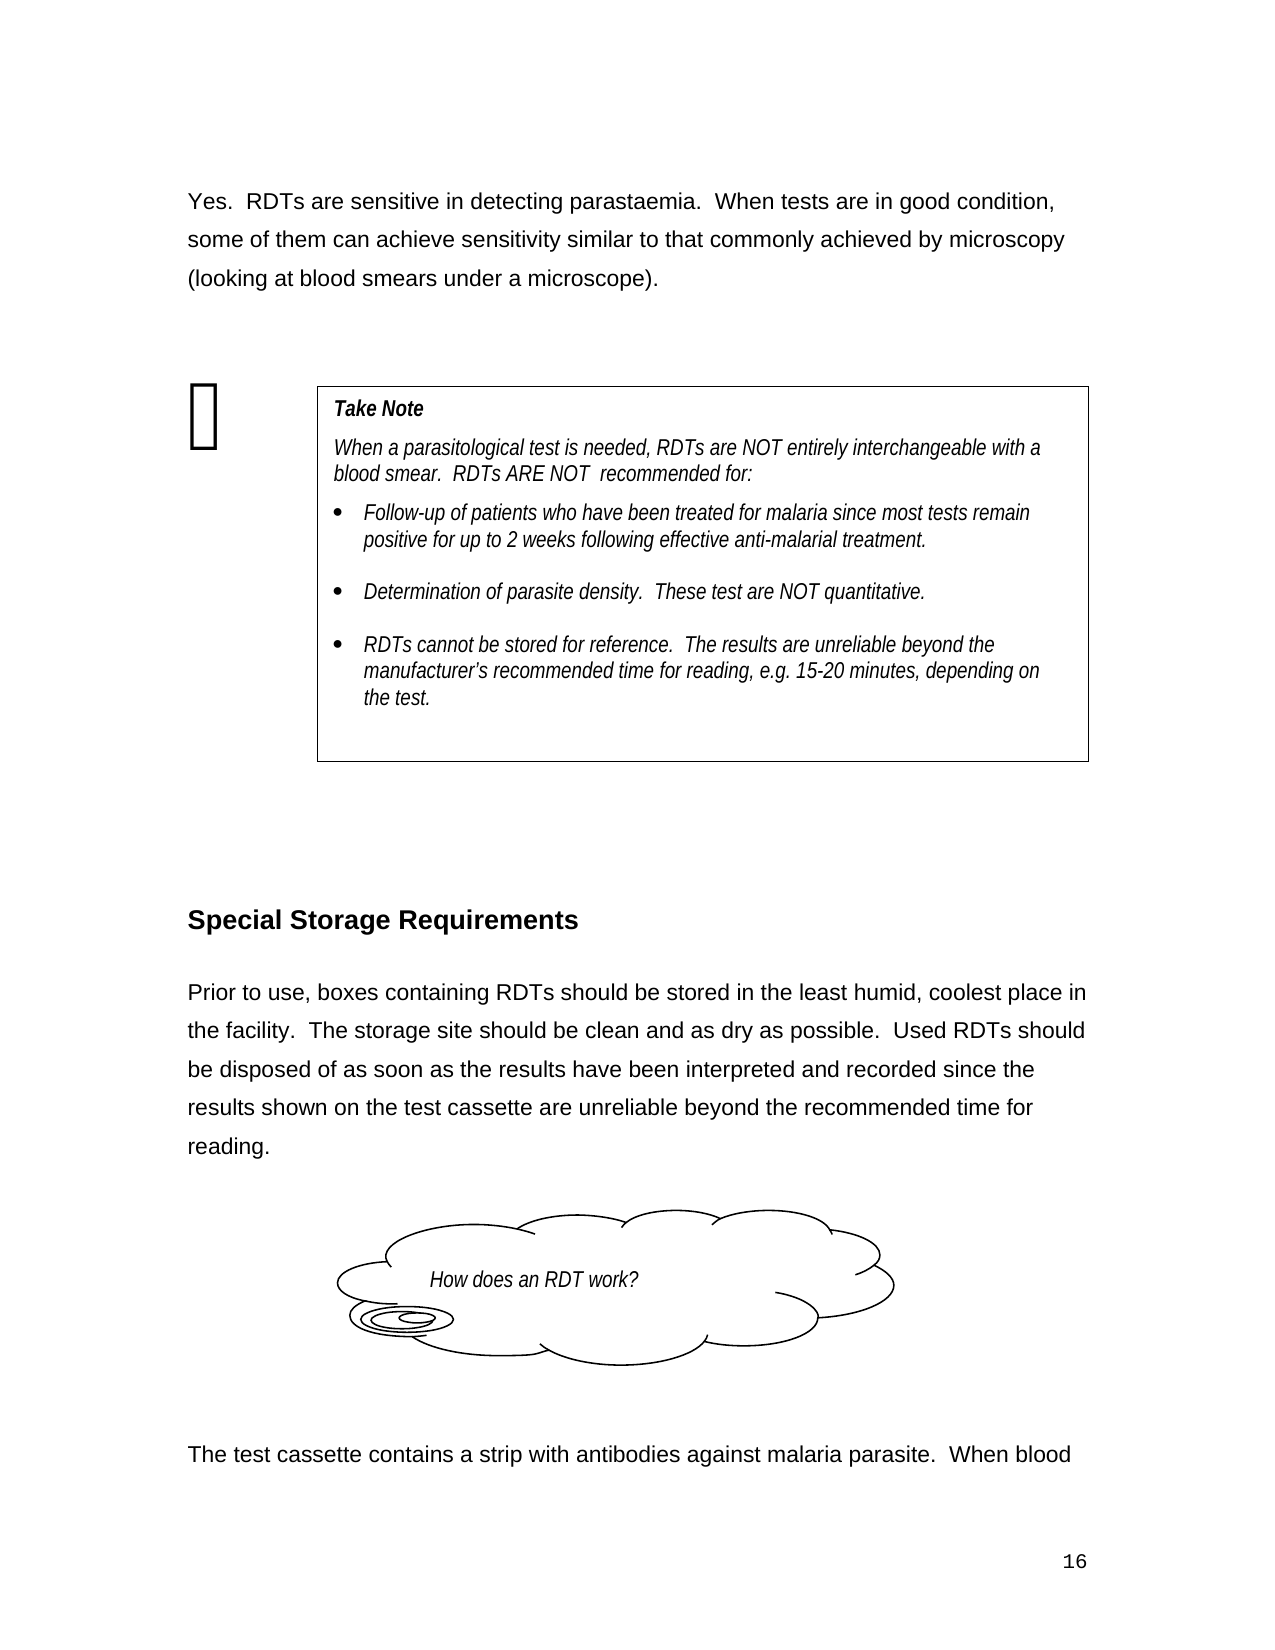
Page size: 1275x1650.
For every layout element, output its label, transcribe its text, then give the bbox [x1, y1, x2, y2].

subtitle Special Storage Requirements [187, 905, 1087, 935]
text Prior to use, boxes containing RDTs should be stored in the least humid, coolest place in the facility. The storage site should be clean and as dry as possible. Used RDTs should be disposed of as soon as the results have been interpreted and recorded since the results shown on the test cassette are unreliable beyond the recommended time for reading. [187, 980, 1087, 1159]
text  [187, 381, 1087, 472]
list RDTs cannot be stored for reference. The results are unreliable beyond the manufacturer’s recommended time for reading, e.g. 15-20 minutes, depending on the test. [334, 631, 1072, 710]
text Take Note [334, 395, 1072, 422]
text The test cassette contains a strip with antibodies against malaria parasite. When blood [187, 1442, 1087, 1468]
text Yes. RDTs are sensitive in detecting parastaemia. When tests are in good condition, some of them can achieve sensitivity similar to that commonly achieved by microscopy (looking at blood smears under a microscope). [187, 188, 1087, 291]
list Determination of parasite density. These test are NOT quantitative. [334, 578, 1072, 605]
list Follow-up of patients who have been treated for malaria since most tests remain positive for up to 2 weeks following effective anti-malarial treatment. [334, 499, 1072, 552]
text When a parasitological test is needed, RDTs are NOT entirely interchangeable with a blood smear. RDTs ARE NOT recommended for: [334, 434, 1072, 487]
